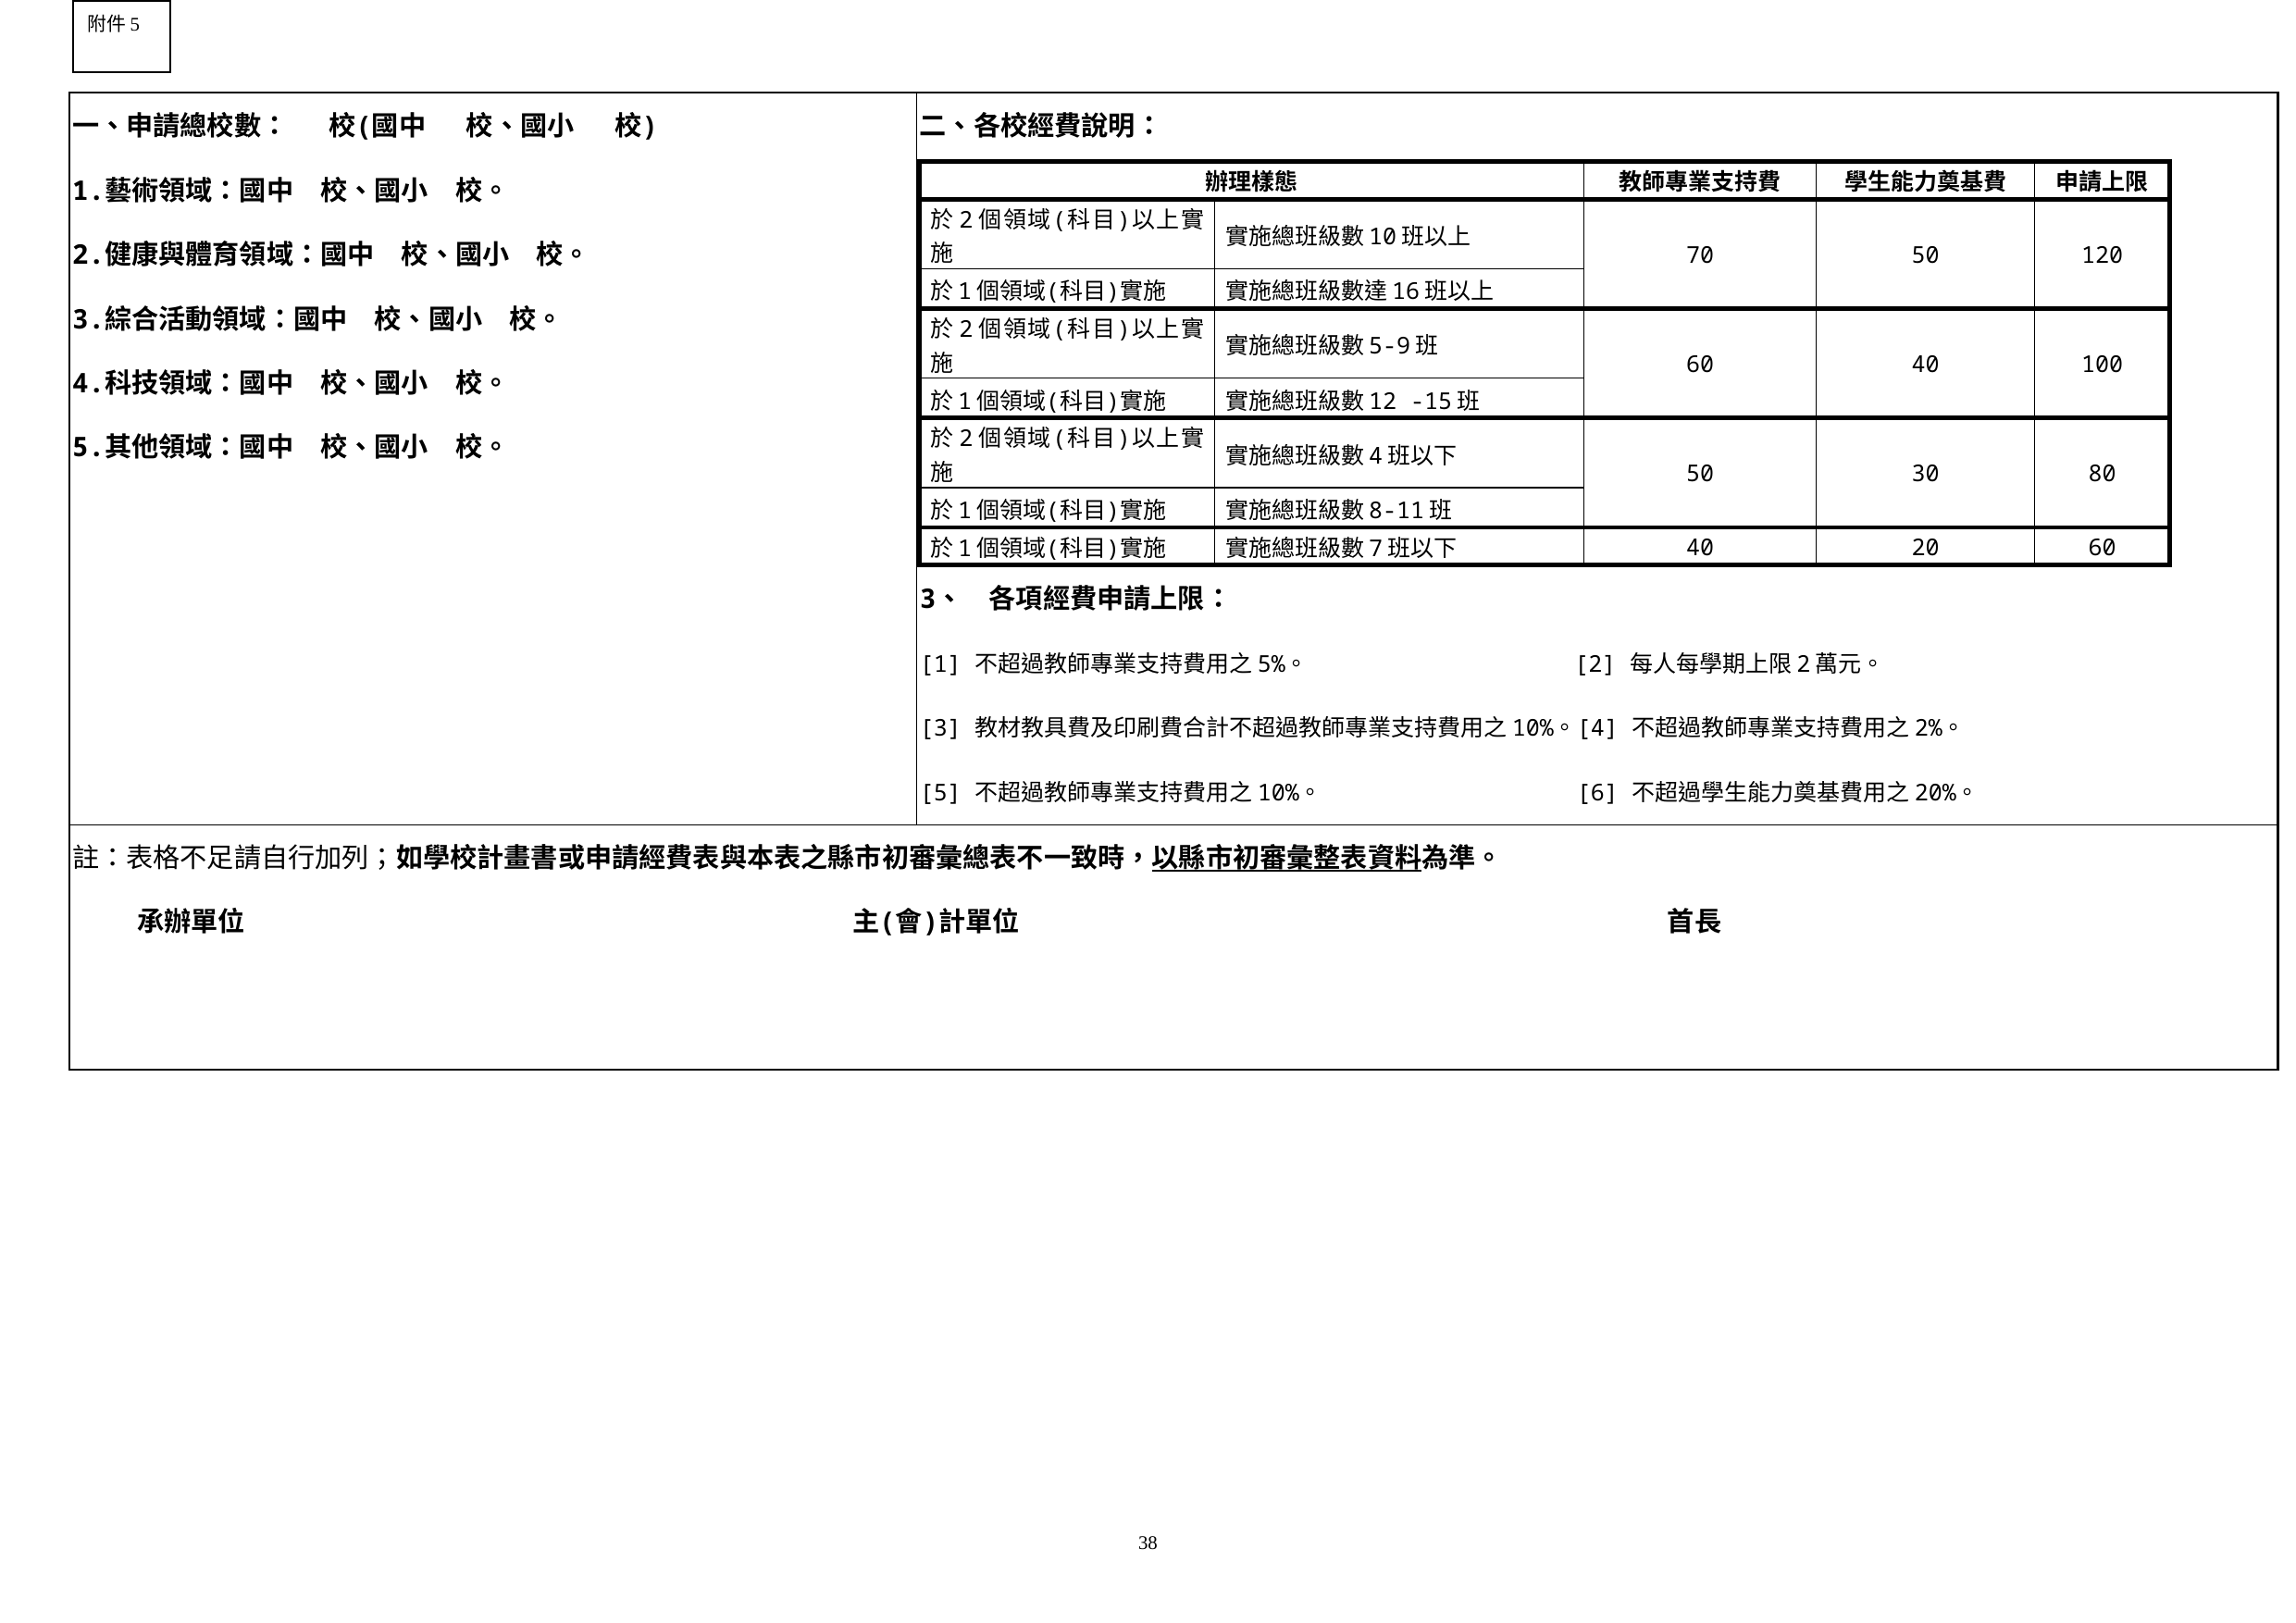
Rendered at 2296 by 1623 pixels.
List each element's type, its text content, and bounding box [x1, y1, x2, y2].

table_header 學生能力奠基費 [1817, 164, 2034, 197]
table_cell 40 [1584, 529, 1816, 563]
table_cell 120 [2035, 202, 2167, 306]
table_cell 50 [1817, 202, 2034, 306]
table_header 申請上限 [2035, 164, 2167, 197]
table_cell 實施總班級數5-9班 [1215, 311, 1583, 378]
table_cell 於1個領域(科目)實施 [922, 529, 1214, 563]
table_cell 於2個領域(科目)以上實施 [922, 202, 1214, 268]
table_cell 於1個領域(科目)實施 [922, 378, 1214, 415]
table_cell 實施總班級數12 -15班 [1215, 378, 1583, 415]
table_cell 一、申請總校數： 校(國中 校、國小 校) 1.藝術領域：國中 校、國小 校。 2.健康與體育領域：國中 校、國小 校。 3.綜合活動領域：國中 校、國小 校。 4.科技領域：國中 校、國小 校。 5.其他領域：國中 校、國小 校。 [70, 93, 916, 824]
table_cell 100 [2035, 311, 2167, 415]
table_cell 於1個領域(科目)實施 [922, 489, 1214, 525]
table_cell 60 [1584, 311, 1816, 415]
table_cell 70 [1584, 202, 1816, 306]
table_cell 實施總班級數7班以下 [1215, 529, 1583, 563]
table_cell 80 [2035, 420, 2167, 525]
table_cell 30 [1817, 420, 2034, 525]
table_cell 於2個領域(科目)以上實施 [922, 420, 1214, 487]
table_cell 實施總班級數達16班以上 [1215, 269, 1583, 306]
table_cell 實施總班級數4班以下 [1215, 420, 1583, 487]
table_header 辦理樣態 [922, 164, 1583, 197]
table_cell 於1個領域(科目)實施 [922, 269, 1214, 306]
table_cell 實施總班級數8-11班 [1215, 489, 1583, 525]
table_cell [2279, 1001, 2295, 1069]
table_cell 註：表格不足請自行加列；如學校計畫書或申請經費表與本表之縣市初審彙總表不一致時，以縣市初審彙整表資料為準。 承辦單位 主(會)計單位 首長 [70, 825, 2277, 1069]
table_cell 實施總班級數10班以上 [1215, 202, 1583, 268]
table_cell 50 [1584, 420, 1816, 525]
table_cell [2279, 92, 2295, 824]
text 附件5 [87, 8, 155, 36]
table_cell 於2個領域(科目)以上實施 [922, 311, 1214, 378]
table_cell 二、各校經費說明： 各項經費申請上限： [1] 不超過教師專業支持費用之5%。 [2] 每人每學期上限2萬元。 [3] 教材教具費及印刷費合計不超過教師專業支持費用之10%。[4] 不超過教師專業支持費用之2%。 [5] 不超過教師專業支持費用之10%。 [6] 不超過學生能力奠基費用之20%。 [917, 93, 2277, 824]
table_header 教師專業支持費 [1584, 164, 1816, 197]
table_cell 40 [1817, 311, 2034, 415]
table_cell [2279, 824, 2295, 934]
table_cell 20 [1817, 529, 2034, 563]
table_cell 60 [2035, 529, 2167, 563]
table_cell [2279, 934, 2295, 1001]
